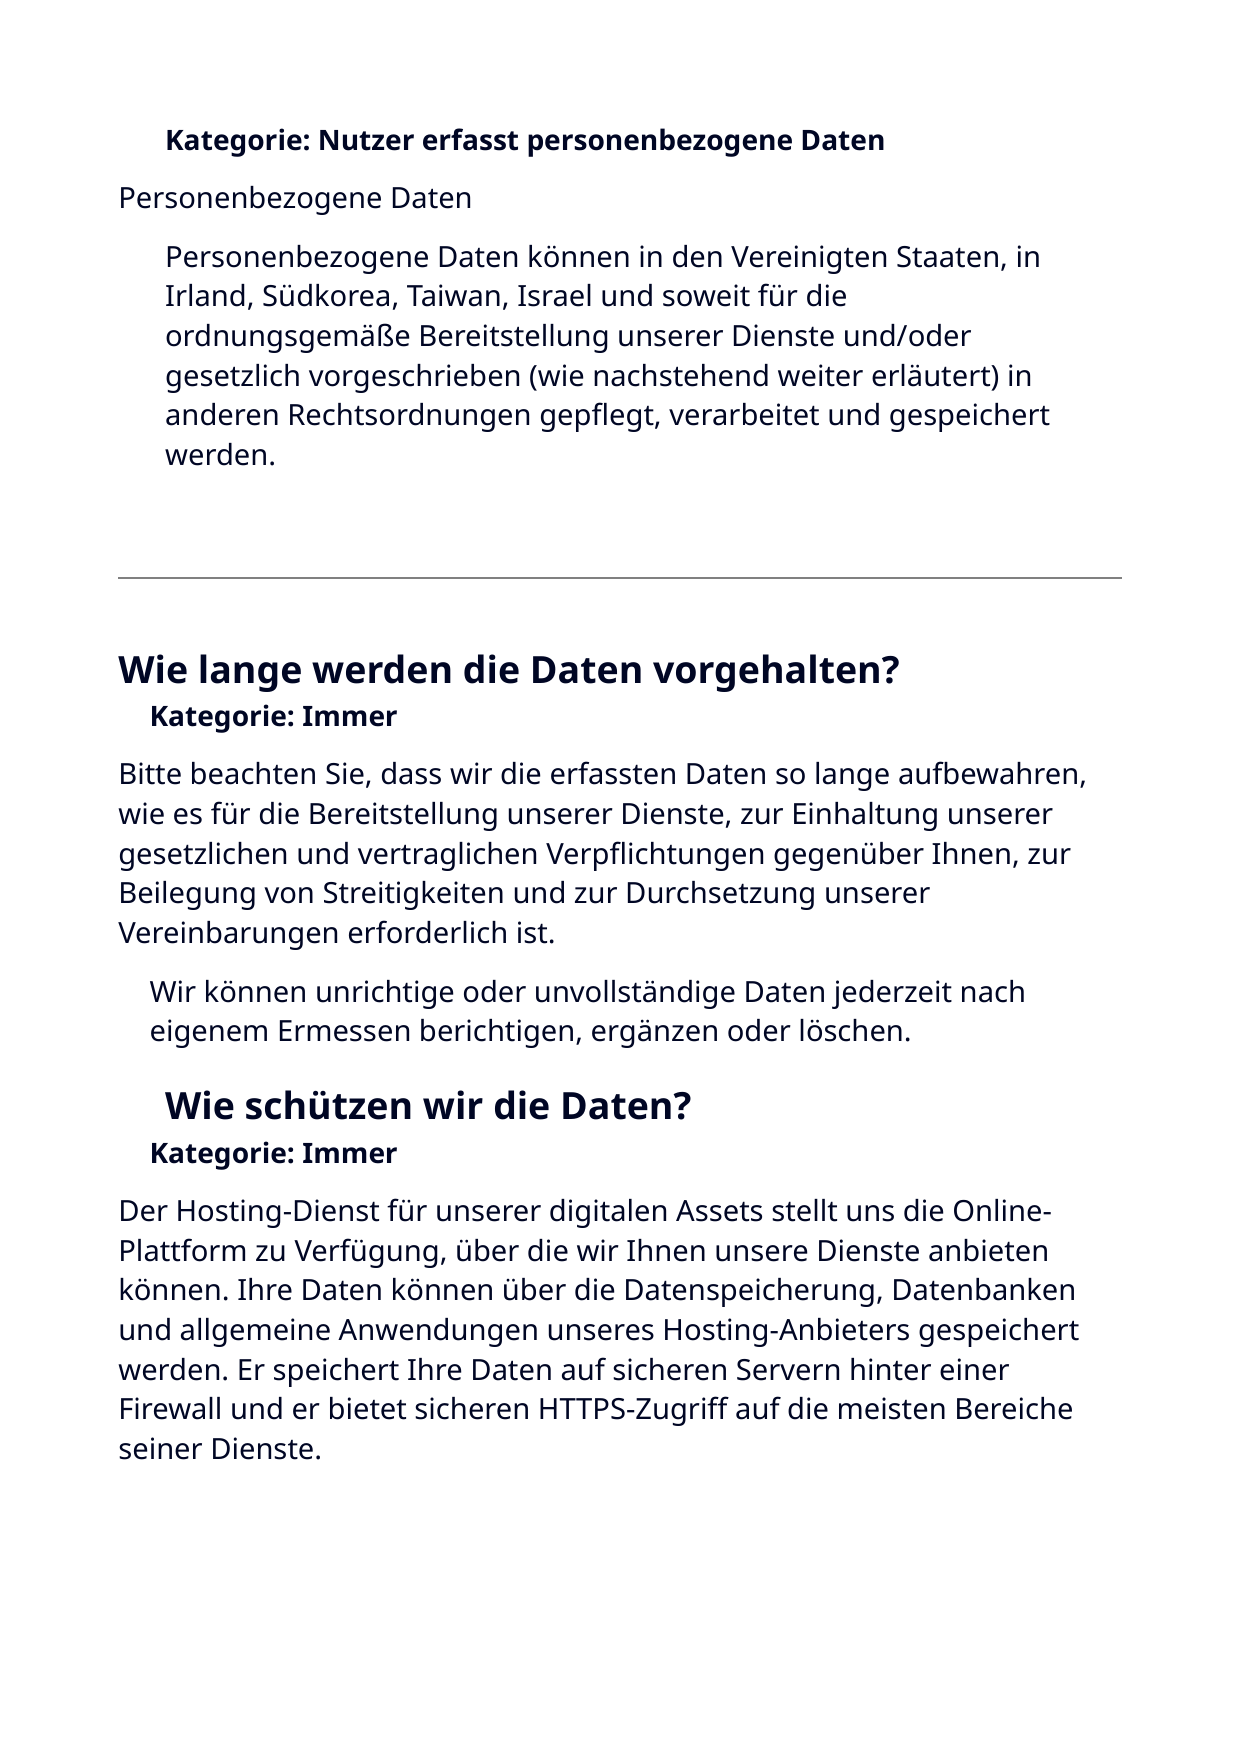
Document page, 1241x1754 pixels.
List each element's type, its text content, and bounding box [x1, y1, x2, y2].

text Personenbezogene Daten [118, 177, 1122, 217]
subtitle Kategorie: Immer [149, 694, 1091, 735]
text Bitte beachten Sie, dass wir die erfassten Daten so lange aufbewahren, wie es für die Bereitstellung unserer Dienste, zur Einhaltung unserer gesetzlichen und vertraglichen Verpflichtungen gegenüber Ihnen, zur Beilegung von Streitigkeiten und zur Durchsetzung unserer Vereinbarungen erforderlich ist. [118, 754, 1122, 952]
text Personenbezogene Daten können in den Vereinigten Staaten, in Irland, Südkorea, Taiwan, Israel und soweit für die ordnungsgemäße Bereitstellung unserer Dienste und/oder gesetzlich vorgeschrieben (wie nachstehend weiter erläutert) in anderen Rechtsordnungen gepflegt, verarbeitet und gespeichert werden. [165, 236, 1075, 474]
subtitle Wie lange werden die Daten vorgehalten? [118, 643, 1122, 694]
text Wir können unrichtige oder unvollständige Daten jederzeit nach eigenem Ermessen berichtigen, ergänzen oder löschen. [149, 971, 1091, 1050]
text Der Hosting-Dienst für unserer digitalen Assets stellt uns die Online-Plattform zu Verfügung, über die wir Ihnen unsere Dienste anbieten können. Ihre Daten können über die Datenspeicherung, Datenbanken und allgemeine Anwendungen unseres Hosting-Anbieters gespeichert werden. Er speichert Ihre Daten auf sicheren Servern hinter einer Firewall und er bietet sicheren HTTPS-Zugriff auf die meisten Bereiche seiner Dienste. [118, 1190, 1122, 1468]
subtitle Kategorie: Nutzer erfasst personenbezogene Daten [165, 118, 1075, 159]
subtitle Kategorie: Immer [149, 1131, 1091, 1171]
subtitle Wie schützen wir die Daten? [165, 1080, 1075, 1131]
